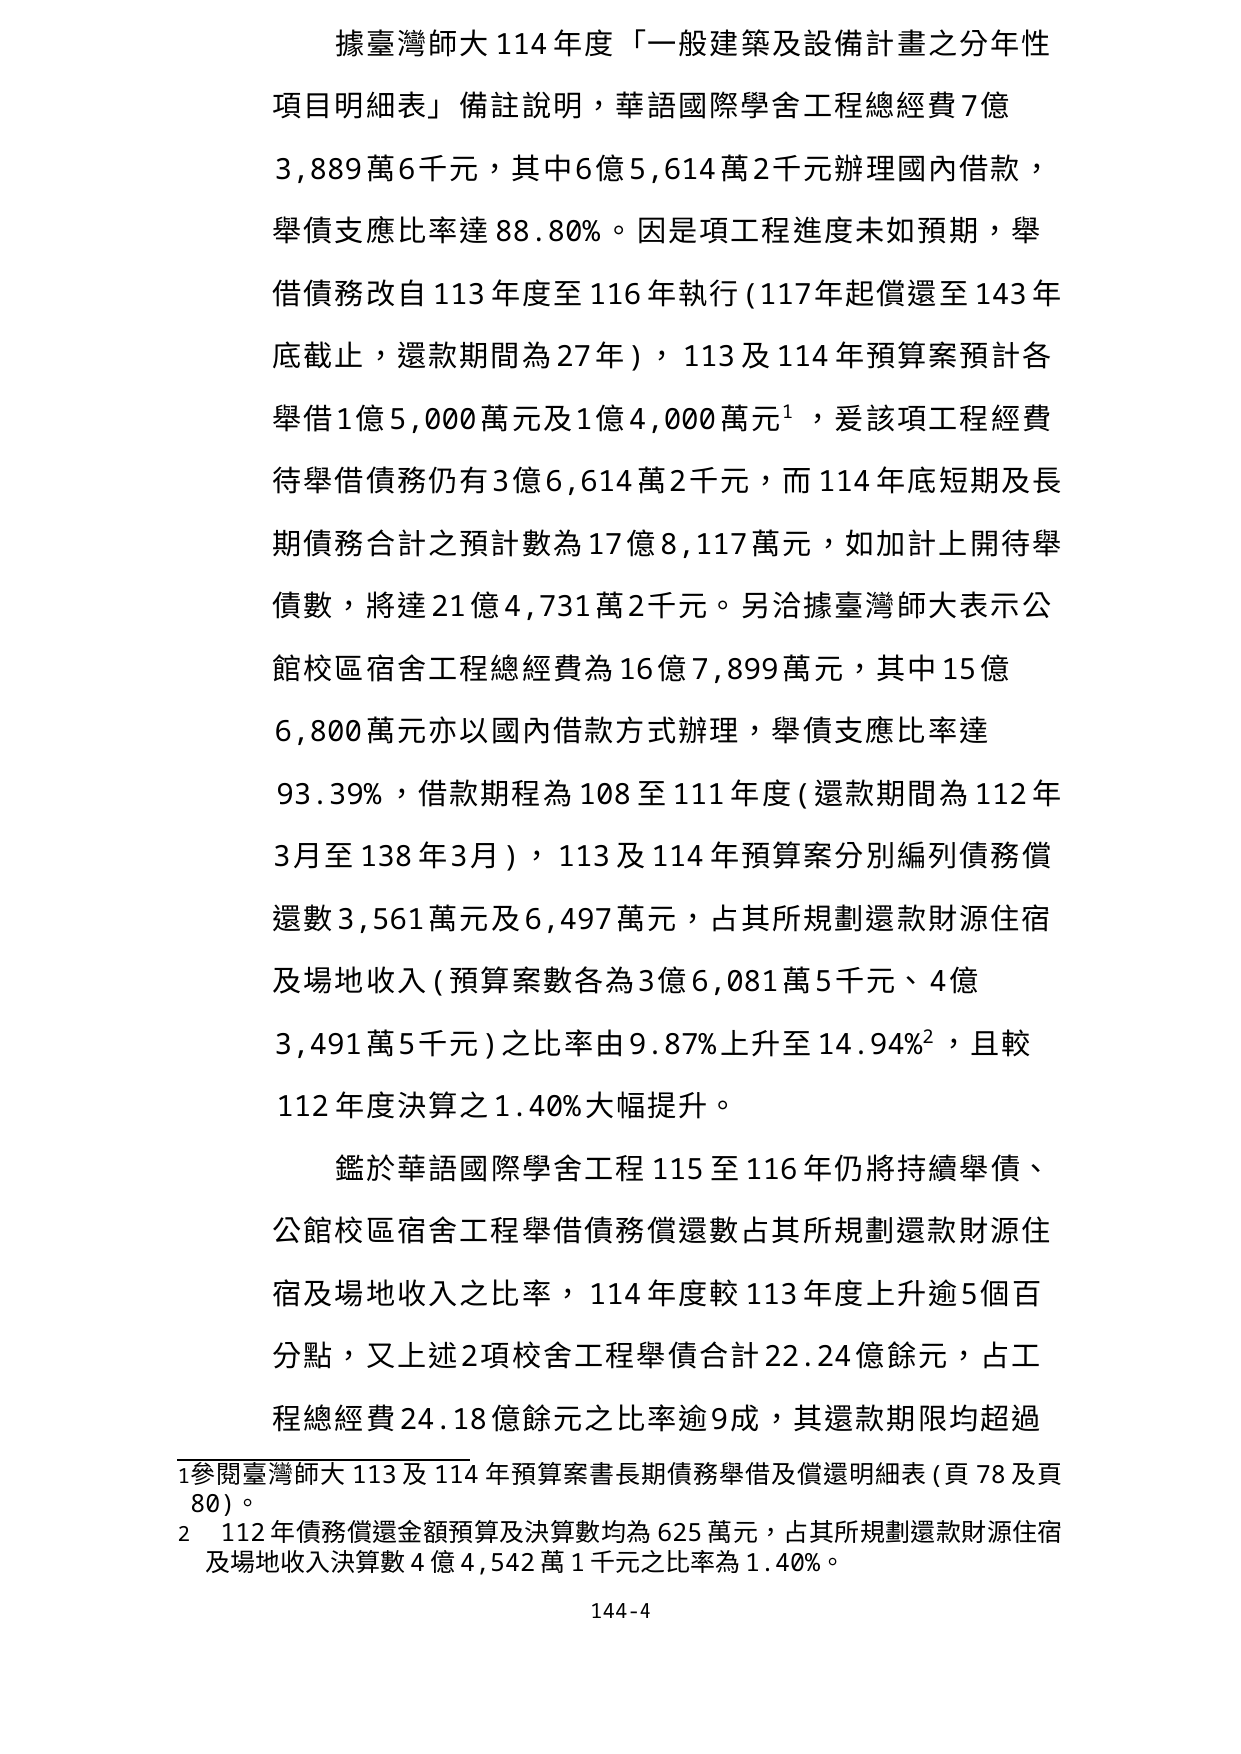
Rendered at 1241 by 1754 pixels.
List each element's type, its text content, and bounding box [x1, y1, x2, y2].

text 112年債務償還金額預算及決算數均為625萬元，占其所規劃還款財源住宿及場地收入決算數4億4,542萬1千元之比率為1.40%。 [177, 1518, 1063, 1577]
text 參閱臺灣師大113及114年預算案書長期債務舉借及償還明細表(頁78及頁80)。 [177, 1460, 1063, 1518]
text 據臺灣師大114年度「一般建築及設備計畫之分年性項目明細表」備註說明，華語國際學舍工程總經費7億3,889萬6千元，其中6億5,614萬2千元辦理國內借款，舉債支應比率達88.80%。因是項工程進度未如預期，舉借債務改自113年度至116年執行(117年起償還至143年底截止，還款期間為27年)，113及114年預算案預計各舉借1億5,000萬元及1億4,000萬元，爰該項工程經費待舉借債務仍有3億6,614萬2千元，而114年底短期及長期債務合計之預計數為17億8,117萬元，如加計上開待舉債數，將達21億4,731萬2千元。另洽據臺灣師大表示公館校區宿舍工程總經費為16億7,899萬元，其中15億6,800萬元亦以國內借款方式辦理，舉債支應比率達93.39%，借款期程為108至111年度(還款期間為112年3月至138年3月)，113及114年預算案分別編列債務償還數3,561萬元及6,497萬元，占其所規劃還款財源住宿及場地收入(預算案數各為3億6,081萬5千元、4億3,491萬5千元)之比率由9.87%上升至14.94%，且較112年度決算之1.40%大幅提升。 [266, 0, 1063, 1125]
text 鑑於華語國際學舍工程115至116年仍將持續舉債、公館校區宿舍工程舉借債務償還數占其所規劃還款財源住宿及場地收入之比率，114年度較113年度上升逾5個百分點，又上述2項校舍工程舉債合計22.24億餘元，占工程總經費24.18億餘元之比率逾9成，其還款期限均超過 [266, 1125, 1063, 1437]
